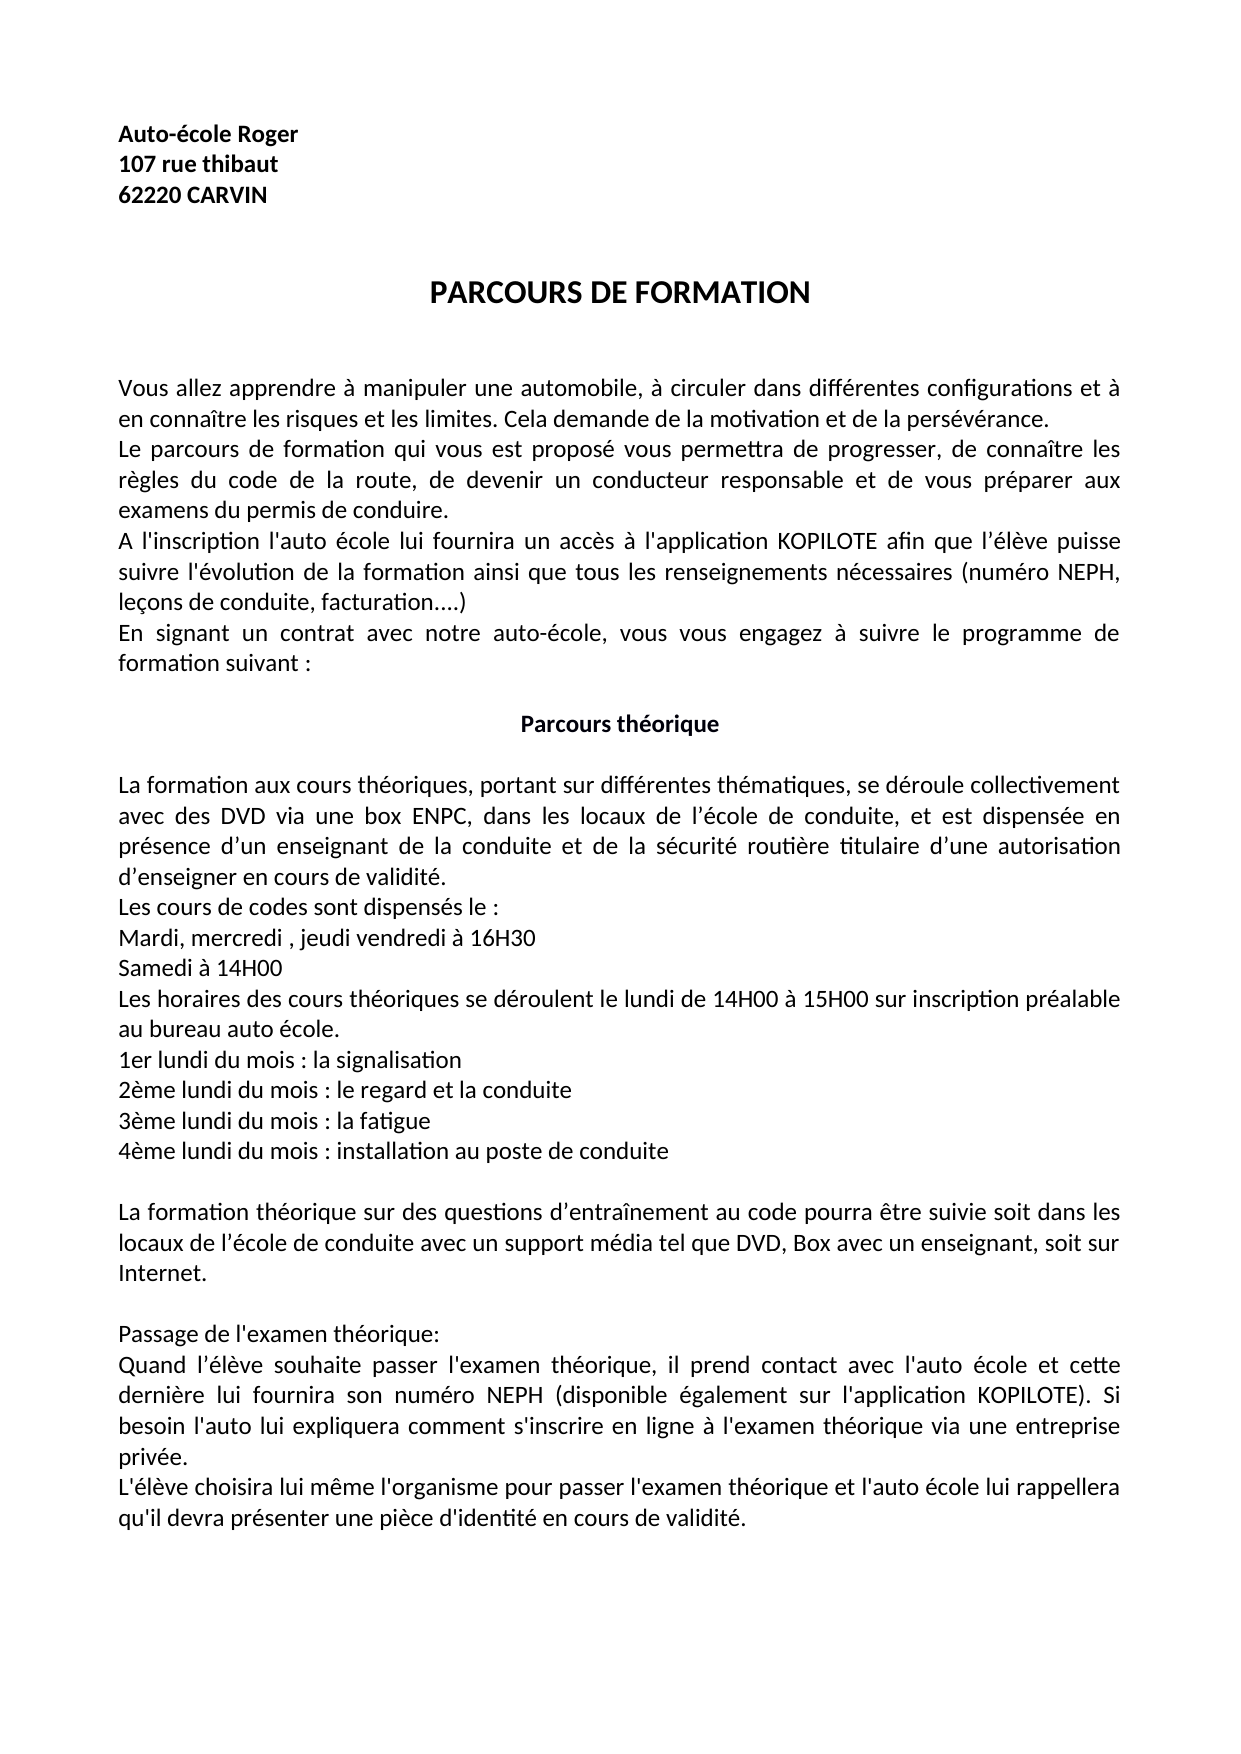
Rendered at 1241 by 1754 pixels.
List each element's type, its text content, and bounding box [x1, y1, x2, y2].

text Mardi, mercredi , jeudi vendredi à 16H30 [118, 922, 1122, 952]
text Auto-école Roger [118, 118, 1122, 149]
text 107 rue thibaut [118, 149, 1122, 179]
text Les cours de codes sont dispensés le : [118, 891, 1122, 922]
text Quand l’élève souhaite passer l'examen théorique, il prend contact avec l'auto école et cette dernière lui fournira son numéro NEPH (disponible également sur l'application KOPILOTE). Si besoin l'auto lui expliquera comment s'inscrire en ligne à l'examen théorique via une entreprise privée. [118, 1349, 1122, 1471]
text La formation aux cours théoriques, portant sur différentes thématiques, se déroule collectivement avec des DVD via une box ENPC, dans les locaux de l’école de conduite, et est dispensée en présence d’un enseignant de la conduite et de la sécurité routière titulaire d’une autorisation d’enseigner en cours de validité. [118, 769, 1122, 891]
text Les horaires des cours théoriques se déroulent le lundi de 14H00 à 15H00 sur inscription préalable au bureau auto école. [118, 983, 1122, 1044]
text 62220 CARVIN [118, 179, 1122, 210]
text 3ème lundi du mois : la fatigue [118, 1105, 1122, 1136]
text Passage de l'examen théorique: [118, 1319, 1122, 1349]
text L'élève choisira lui même l'organisme pour passer l'examen théorique et l'auto école lui rappellera qu'il devra présenter une pièce d'identité en cours de validité. [118, 1471, 1122, 1532]
text La formation théorique sur des questions d’entraînement au code pourra être suivie soit dans les locaux de l’école de conduite avec un support média tel que DVD, Box avec un enseignant, soit sur Internet. [118, 1197, 1122, 1288]
text En signant un contrat avec notre auto-école, vous vous engagez à suivre le programme de formation suivant : [118, 617, 1122, 678]
text Parcours théorique [118, 708, 1122, 739]
text Samedi à 14H00 [118, 952, 1122, 983]
text 2ème lundi du mois : le regard et la conduite [118, 1074, 1122, 1105]
text PARCOURS DE FORMATION [118, 271, 1122, 311]
text Le parcours de formation qui vous est proposé vous permettra de progresser, de connaître les règles du code de la route, de devenir un conducteur responsable et de vous préparer aux examens du permis de conduire. [118, 433, 1122, 525]
text A l'inscription l'auto école lui fournira un accès à l'application KOPILOTE afin que l’élève puisse suivre l'évolution de la formation ainsi que tous les renseignements nécessaires (numéro NEPH, leçons de conduite, facturation....) [118, 525, 1122, 617]
text 1er lundi du mois : la signalisation [118, 1044, 1122, 1074]
text Vous allez apprendre à manipuler une automobile, à circuler dans différentes configurations et à en connaître les risques et les limites. Cela demande de la motivation et de la persévérance. [118, 372, 1122, 433]
text 4ème lundi du mois : installation au poste de conduite [118, 1136, 1122, 1166]
